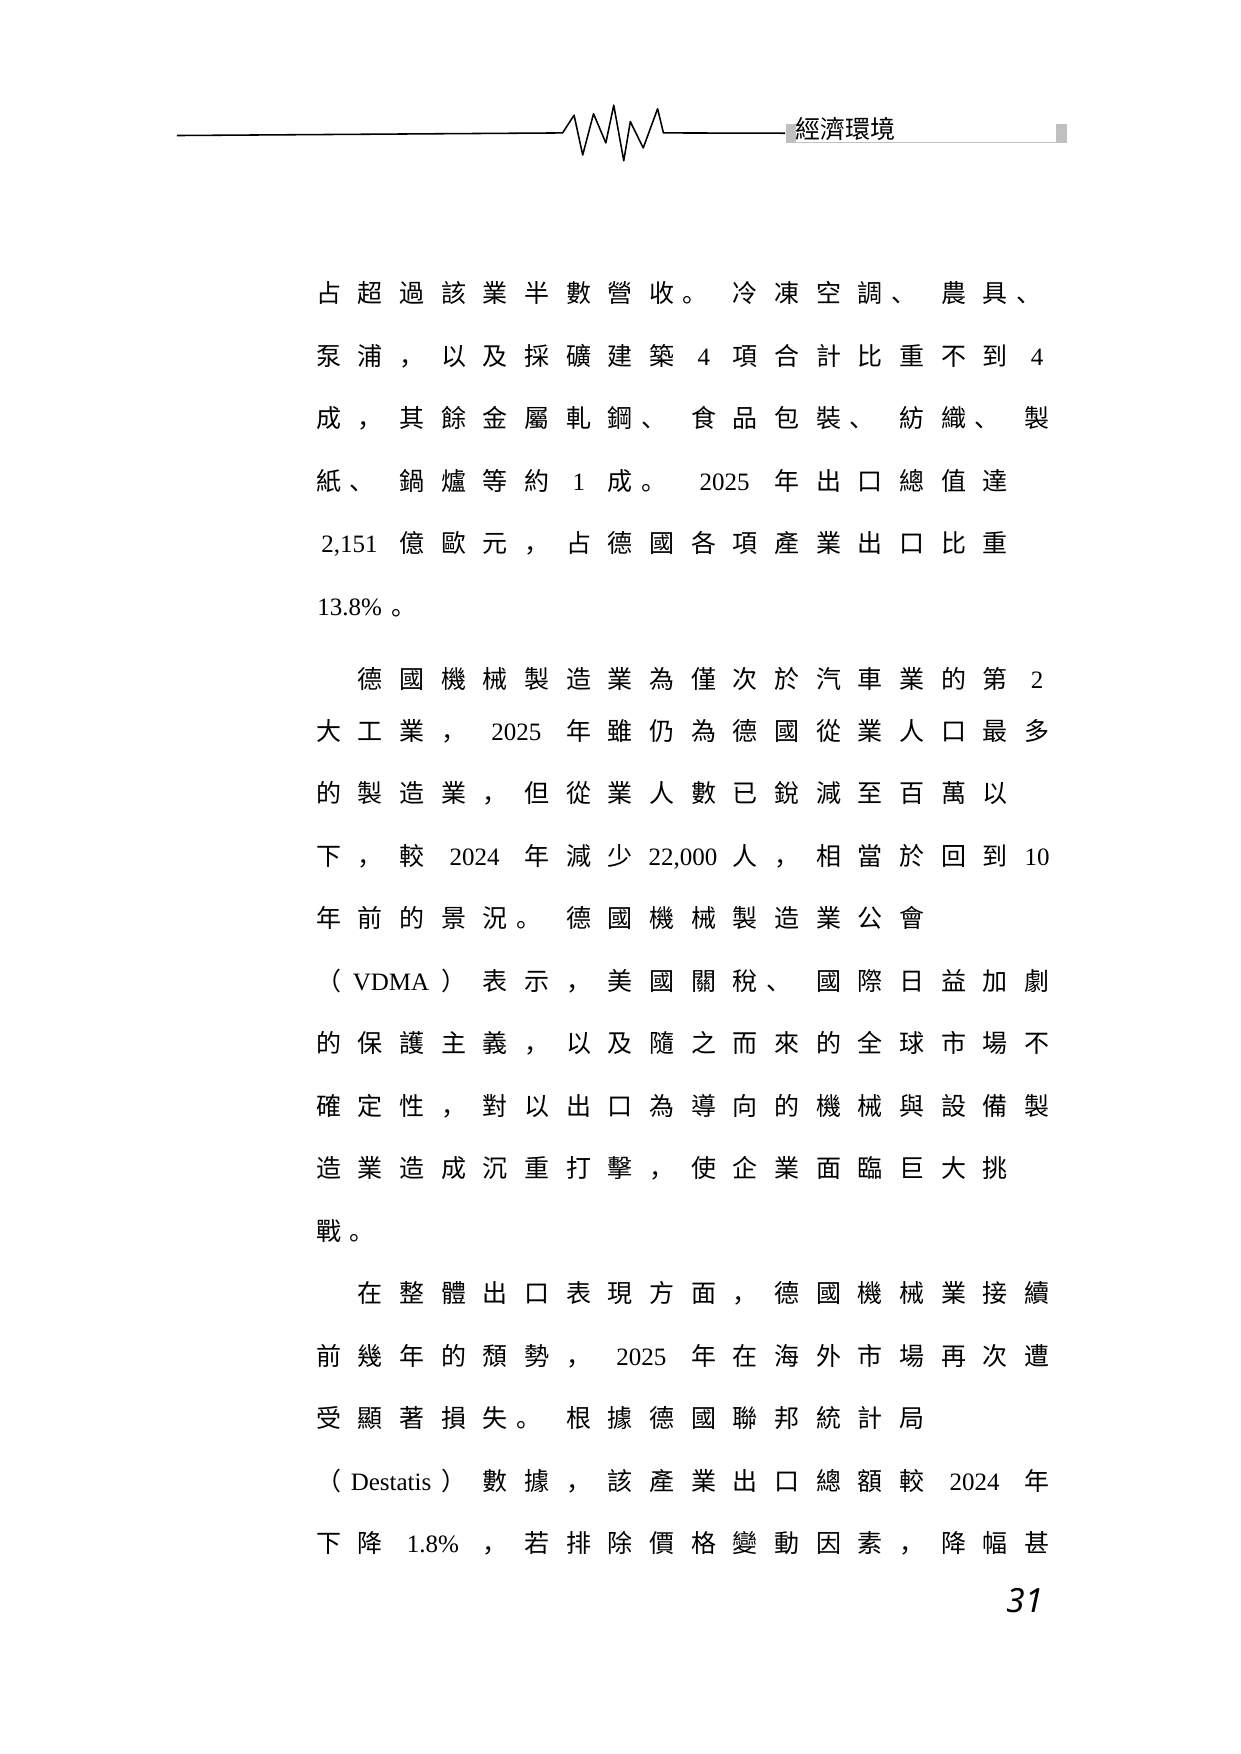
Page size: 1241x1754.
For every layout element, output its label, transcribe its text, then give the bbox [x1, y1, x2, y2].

text 在整體出口表現方面，德國機械業接續前幾年的頹勢，2025年在海外市場再次遭受顯著損失。根據德國聯邦統計局（Destatis）數據，該產業出口總額較2024年下降1.8%，若排除價格變動因素，降幅甚 [281, 1250, 1058, 1563]
text 德國機械製造業為僅次於汽車業的第2大工業，2025年雖仍為德國從業人口最多的製造業，但從業人數已銳減至百萬以下，較2024年減少22,000人，相當於回到10年前的景況。德國機械製造業公會（VDMA）表示，美國關稅、國際日益加劇的保護主義，以及隨之而來的全球市場不確定性，對以出口為導向的機械與設備製造業造成沉重打擊，使企業面臨巨大挑戰。 [281, 625, 1058, 1250]
text 占超過該業半數營收。冷凍空調、農具、泵浦，以及採礦建築4項合計比重不到4成，其餘金屬軋鋼、食品包裝、紡織、製紙、鍋爐等約1成。2025年出口總值達2,151億歐元，占德國各項產業出口比重13.8%。 [281, 250, 1058, 625]
